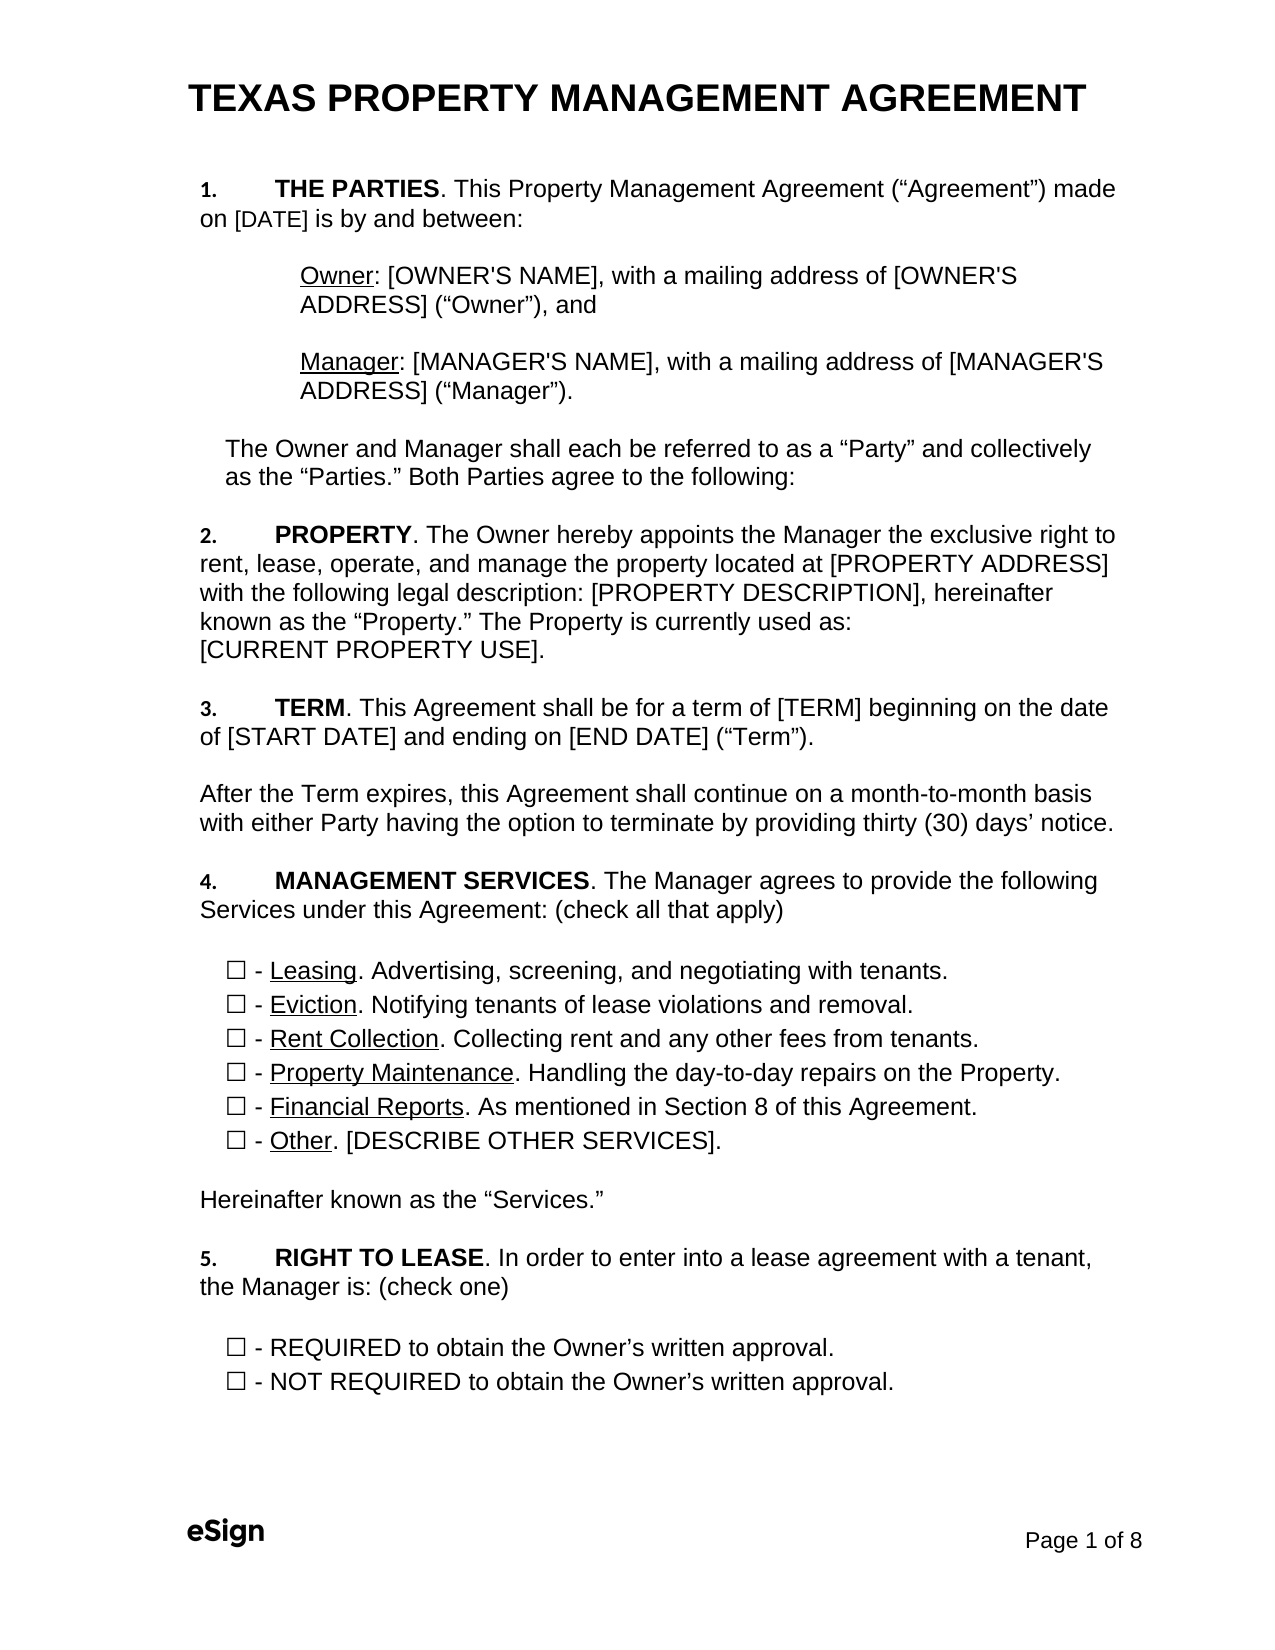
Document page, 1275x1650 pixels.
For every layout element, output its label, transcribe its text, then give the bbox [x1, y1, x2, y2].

list Owner: [OWNER'S NAME], with a mailing address of [OWNER'S ADDRESS] (“Owner”), and [300, 261, 1125, 318]
text ☐ - Rent Collection. Collecting rent and any other fees from tenants. [225, 1020, 1125, 1054]
list ☐ - REQUIRED to obtain the Owner’s written approval. [225, 1329, 1125, 1364]
text The Owner and Manager shall each be referred to as a “Party” and collectively as the “Parties.” Both Parties agree to the following: [225, 433, 1125, 491]
text After the Term expires, this Agreement shall continue on a month-to-month basis with either Party having the option to terminate by providing thirty (30) days’ notice. [199, 779, 1125, 837]
list THE PARTIES. This Property Management Agreement (“Agreement”) made on [DATE] is by and between: [199, 174, 1125, 232]
list Manager: [MANAGER'S NAME], with a mailing address of [MANAGER'S ADDRESS] (“Manager”). [300, 347, 1125, 405]
text [CURRENT PROPERTY USE]. [199, 635, 1125, 664]
text ☐ - Property Maintenance. Handling the day-to-day repairs on the Property. [225, 1054, 1125, 1088]
list TERM. This Agreement shall be for a term of [TERM] beginning on the date of [START DATE] and ending on [END DATE] (“Term”). [199, 693, 1125, 751]
text ☐ - Eviction. Notifying tenants of lease violations and removal. [225, 986, 1125, 1020]
list MANAGEMENT SERVICES. The Manager agrees to provide the following Services under this Agreement: (check all that apply) [199, 866, 1125, 923]
list RIGHT TO LEASE. In order to enter into a lease agreement with a tenant, the Manager is: (check one) [199, 1243, 1125, 1301]
text ☐ - Leasing. Advertising, screening, and negotiating with tenants. [225, 952, 1125, 986]
subtitle TEXAS PROPERTY MANAGEMENT AGREEMENT [150, 75, 1125, 119]
list ☐ - NOT REQUIRED to obtain the Owner’s written approval. [225, 1364, 1125, 1398]
text ☐ - Other. [DESCRIBE OTHER SERVICES]. [225, 1123, 1125, 1157]
subtitle Hereinafter known as the “Services.” [199, 1185, 1125, 1214]
list PROPERTY. The Owner hereby appoints the Manager the exclusive right to rent, lease, operate, and manage the property located at [PROPERTY ADDRESS] with the following legal description: [PROPERTY DESCRIPTION], hereinafter known as the “Property.” The Property is currently used as: [199, 520, 1125, 635]
text ☐ - Financial Reports. As mentioned in Section 8 of this Agreement. [225, 1088, 1125, 1123]
